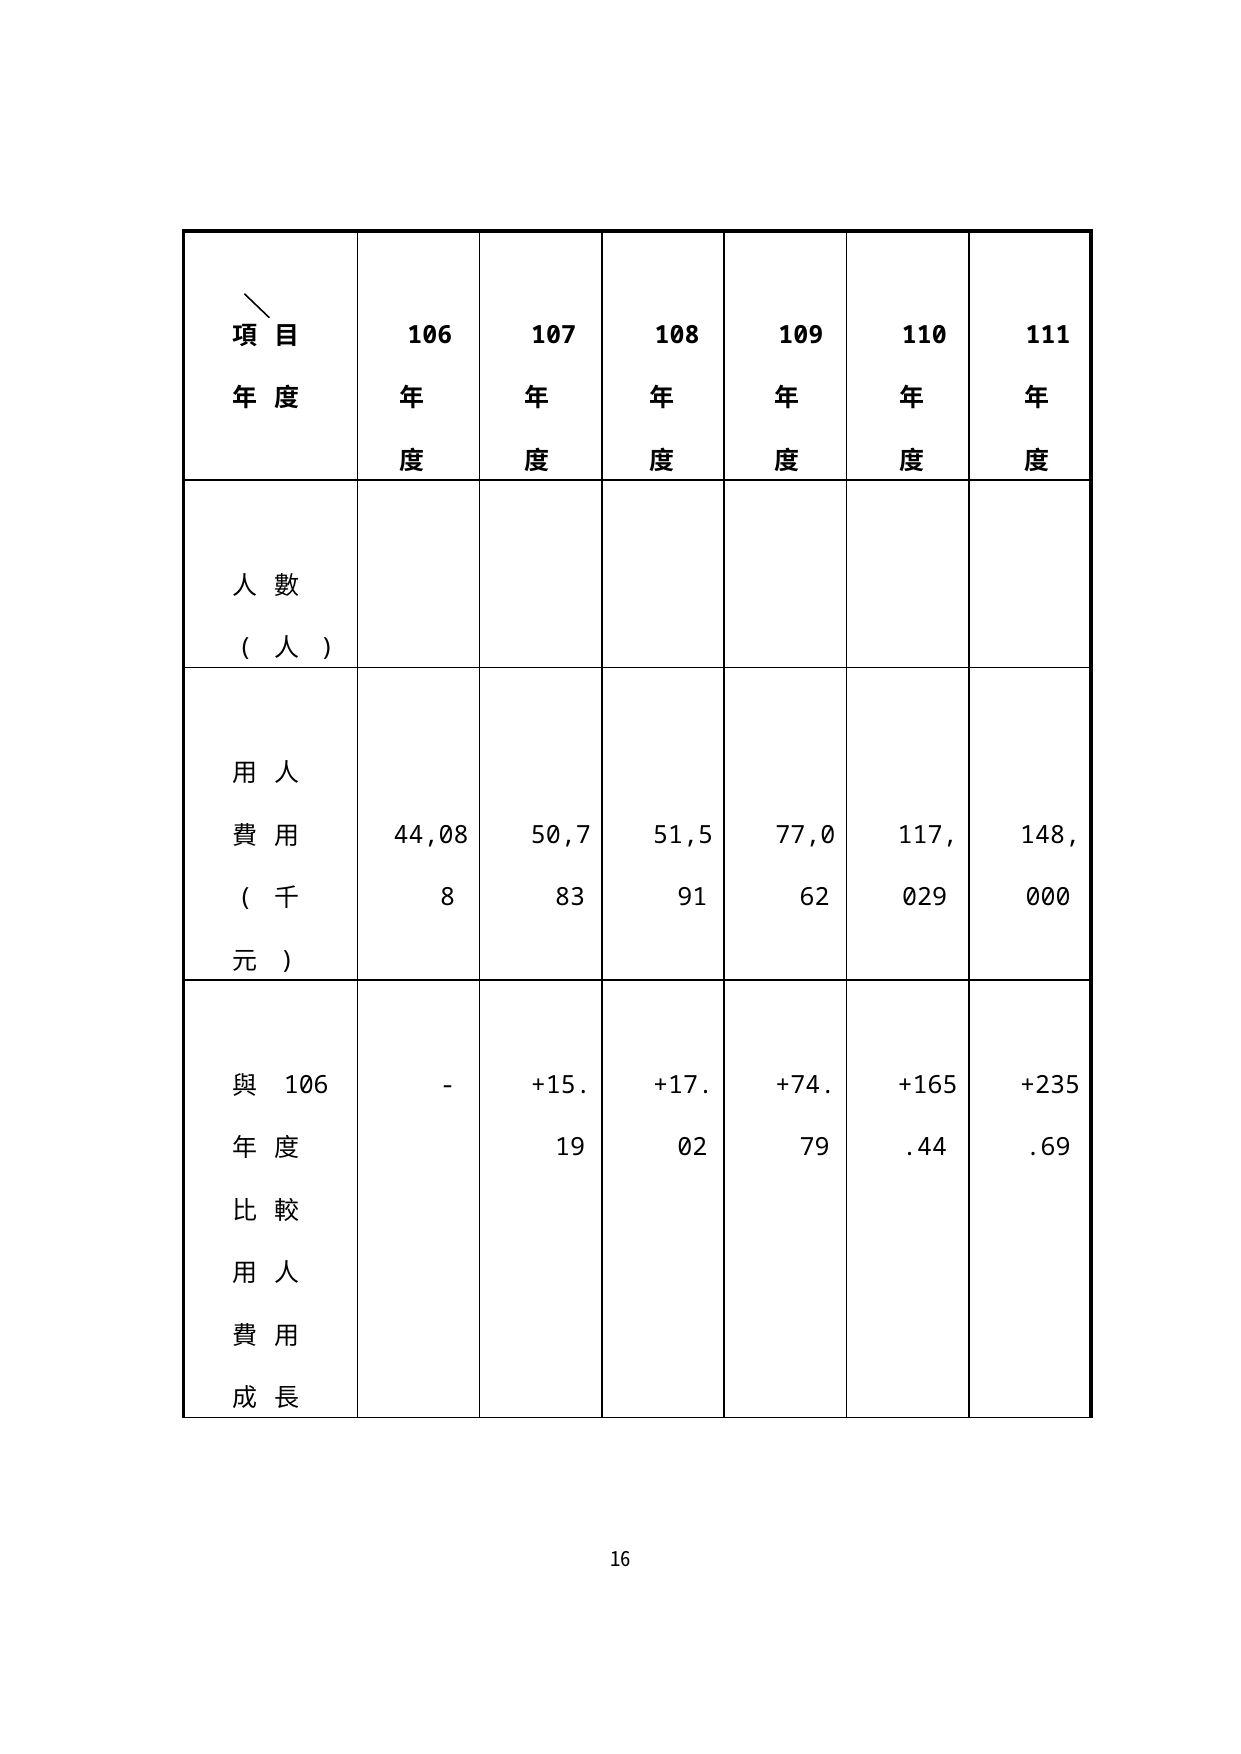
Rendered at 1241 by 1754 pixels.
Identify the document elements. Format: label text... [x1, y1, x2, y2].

table_cell [480, 481, 601, 667]
table_header 108年度 [603, 233, 723, 479]
table_cell 77,062 [725, 668, 846, 979]
table_cell 44,088 [358, 668, 479, 979]
table_cell 148,000 [970, 668, 1089, 979]
table_header 項目 年度 [185, 233, 357, 479]
table_cell [970, 481, 1089, 667]
table_cell 50,783 [480, 668, 601, 979]
table_cell [358, 481, 479, 667]
table_header 106年度 [358, 233, 479, 479]
table_cell 117,029 [847, 668, 968, 979]
table_header 110年度 [847, 233, 968, 479]
table_cell 51,591 [603, 668, 723, 979]
table_cell +235.69 [970, 981, 1089, 1417]
table_cell 用人費用(千元) [185, 668, 357, 979]
table_cell [847, 481, 968, 667]
table_cell [725, 481, 846, 667]
table_cell +15.19 [480, 981, 601, 1417]
table_cell 人數(人) [185, 481, 357, 667]
table_cell - [358, 981, 479, 1417]
table_header 109年度 [725, 233, 846, 479]
table_header 111年度 [970, 233, 1089, 479]
table_header 107年度 [480, 233, 601, 479]
table_cell +74.79 [725, 981, 846, 1417]
table_cell 與106年度比較用人費用成長 [185, 981, 357, 1417]
table_cell [603, 481, 723, 667]
table_cell +17.02 [603, 981, 723, 1417]
table_cell +165.44 [847, 981, 968, 1417]
